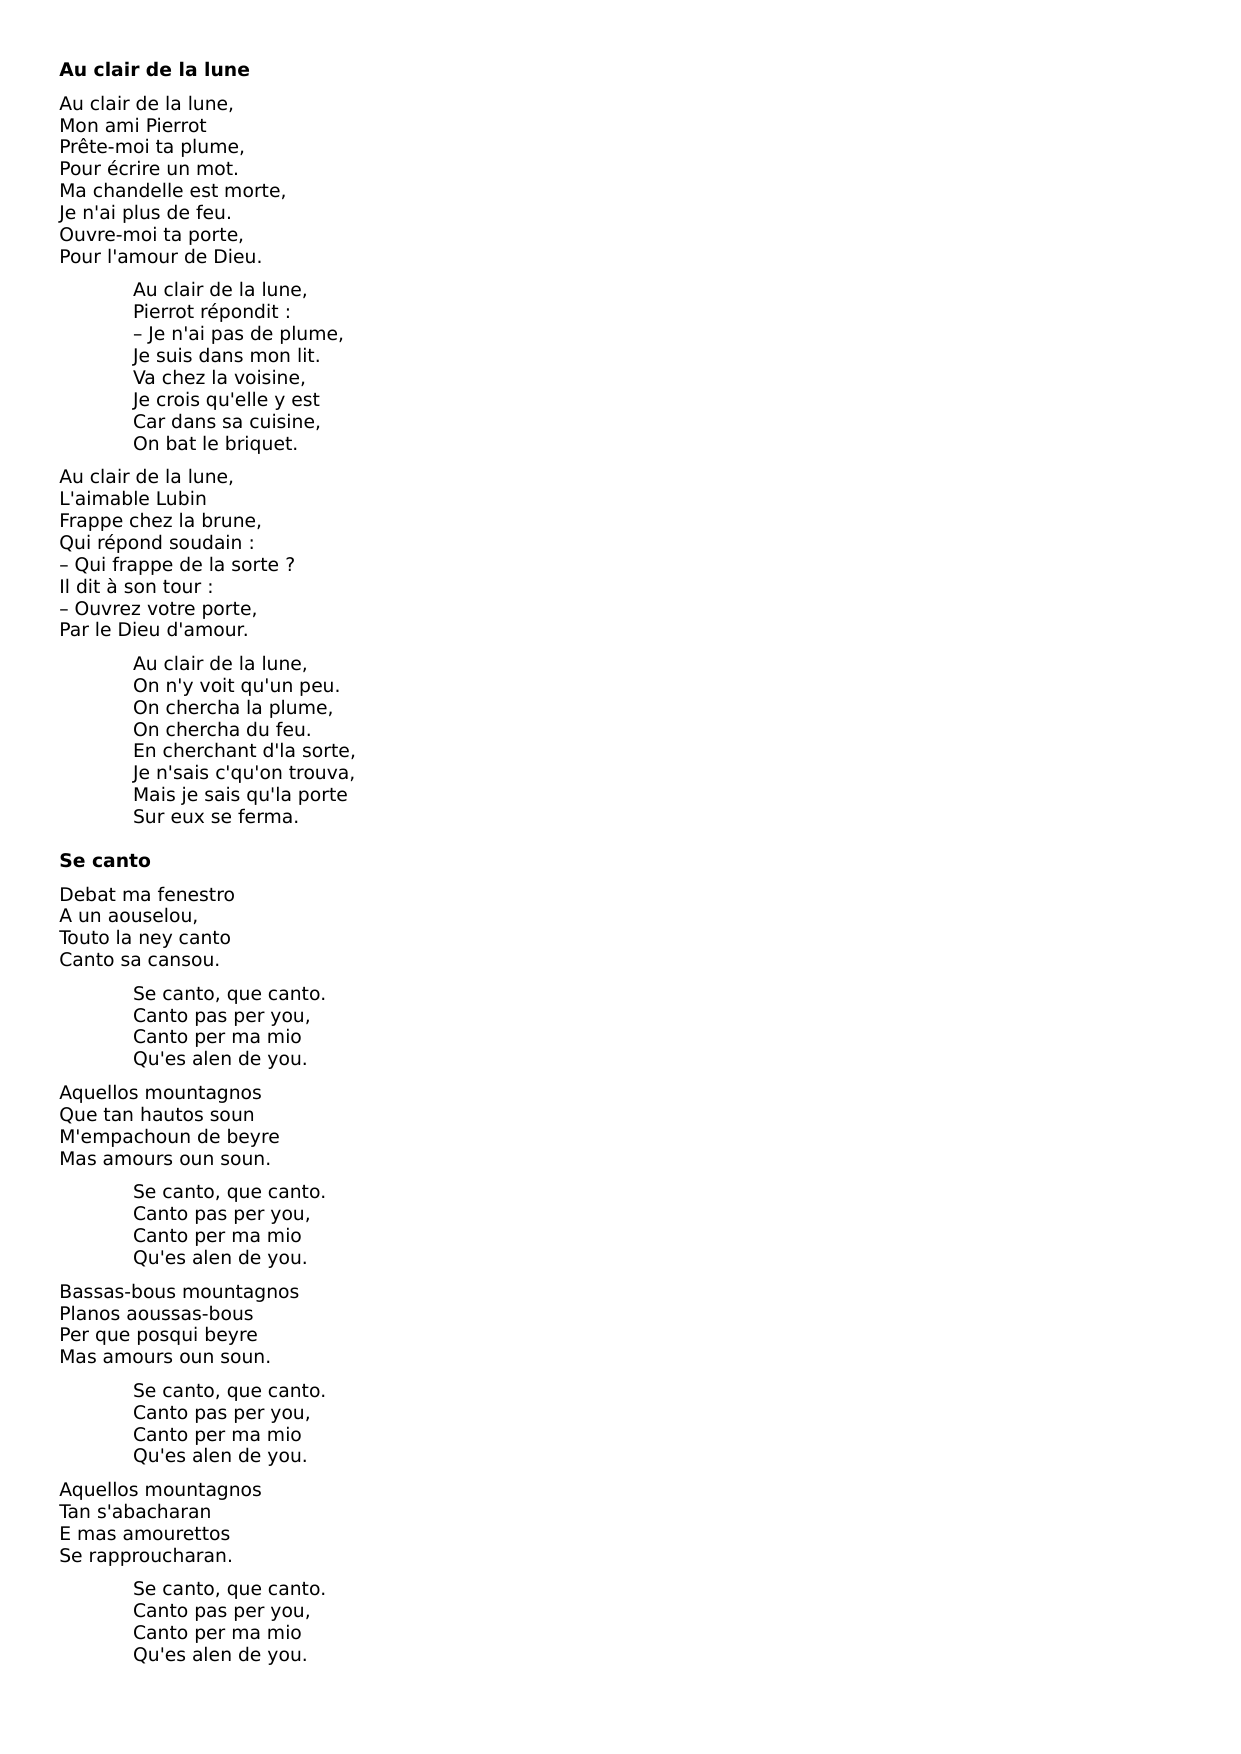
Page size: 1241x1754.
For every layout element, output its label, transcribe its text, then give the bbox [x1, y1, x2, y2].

text Aquellos mountagnos [59, 1479, 679, 1501]
text Se canto, que canto. [59, 1380, 679, 1402]
text Canto sa cansou. [59, 949, 679, 971]
text Canto pas per you, [59, 1600, 679, 1622]
text Qu'es alen de you. [59, 1247, 679, 1269]
text Canto pas per you, [59, 1402, 679, 1424]
text En cherchant d'la sorte, [59, 741, 679, 762]
text Se rapproucharan. [59, 1545, 679, 1567]
text Aquellos mountagnos [59, 1082, 679, 1104]
text – Qui frappe de la sorte ? [59, 554, 679, 576]
text Je suis dans mon lit. [59, 345, 679, 367]
text Se canto, que canto. [59, 1181, 679, 1203]
text On bat le briquet. [59, 433, 679, 454]
text Mas amours oun soun. [59, 1346, 679, 1368]
text Per que posqui beyre [59, 1324, 679, 1346]
text On chercha du feu. [59, 719, 679, 741]
text Planos aoussas-bous [59, 1302, 679, 1324]
text A un aouselou, [59, 905, 679, 927]
text Canto per ma mio [59, 1622, 679, 1644]
text Au clair de la lune, [59, 93, 679, 114]
text Va chez la voisine, [59, 367, 679, 389]
text Au clair de la lune, [59, 466, 679, 488]
text Tan s'abacharan [59, 1501, 679, 1523]
text Mas amours oun soun. [59, 1148, 679, 1169]
text Canto per ma mio [59, 1225, 679, 1247]
text Qu'es alen de you. [59, 1048, 679, 1070]
text Mon ami Pierrot [59, 114, 679, 136]
text Pour écrire un mot. [59, 158, 679, 180]
text On n'y voit qu'un peu. [59, 675, 679, 697]
text Touto la ney canto [59, 927, 679, 949]
text On chercha la plume, [59, 697, 679, 719]
text Canto per ma mio [59, 1027, 679, 1048]
text Je n'sais c'qu'on trouva, [59, 762, 679, 784]
text Je n'ai plus de feu. [59, 202, 679, 224]
text Ma chandelle est morte, [59, 180, 679, 202]
text M'empachoun de beyre [59, 1126, 679, 1148]
text Au clair de la lune, [59, 279, 679, 301]
text E mas amourettos [59, 1523, 679, 1545]
text Il dit à son tour : [59, 576, 679, 597]
text Canto pas per you, [59, 1203, 679, 1225]
text Pierrot répondit : [59, 301, 679, 323]
text – Ouvrez votre porte, [59, 597, 679, 619]
text Qu'es alen de you. [59, 1446, 679, 1467]
text Mais je sais qu'la porte [59, 784, 679, 806]
text Par le Dieu d'amour. [59, 619, 679, 641]
text Que tan hautos soun [59, 1104, 679, 1126]
text Qui répond soudain : [59, 532, 679, 554]
text Frappe chez la brune, [59, 510, 679, 532]
text Sur eux se ferma. [59, 806, 679, 828]
text Au clair de la lune, [59, 653, 679, 675]
text Au clair de la lune [59, 59, 679, 81]
text Se canto [59, 850, 679, 872]
text Canto pas per you, [59, 1005, 679, 1027]
text Se canto, que canto. [59, 1578, 679, 1600]
text Je crois qu'elle y est [59, 389, 679, 411]
text Canto per ma mio [59, 1424, 679, 1446]
text Prête-moi ta plume, [59, 136, 679, 158]
text Bassas-bous mountagnos [59, 1281, 679, 1302]
text Car dans sa cuisine, [59, 411, 679, 433]
text Pour l'amour de Dieu. [59, 246, 679, 268]
text Se canto, que canto. [59, 983, 679, 1005]
text – Je n'ai pas de plume, [59, 323, 679, 345]
text L'aimable Lubin [59, 488, 679, 510]
text Debat ma fenestro [59, 883, 679, 905]
text Qu'es alen de you. [59, 1644, 679, 1666]
text Ouvre-moi ta porte, [59, 224, 679, 246]
